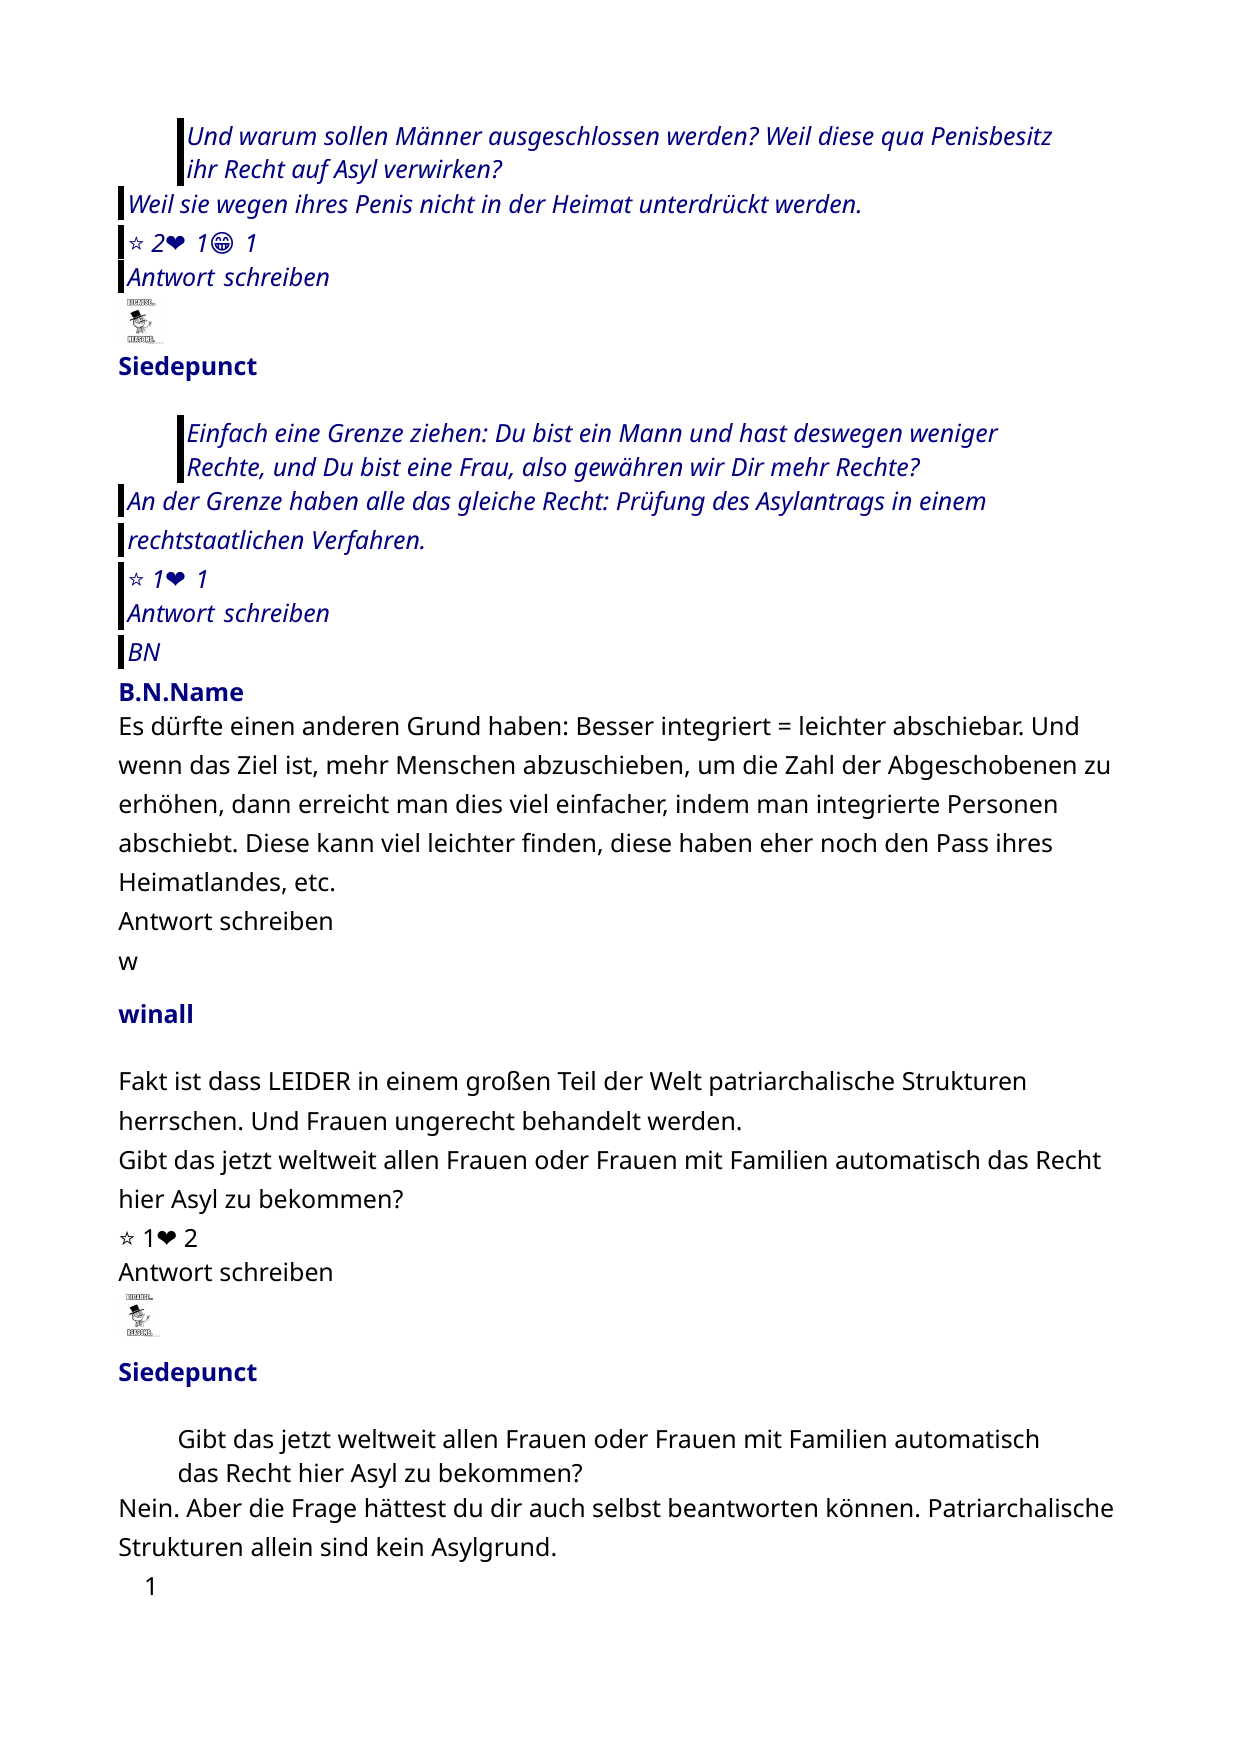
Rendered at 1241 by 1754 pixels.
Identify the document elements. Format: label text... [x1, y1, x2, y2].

text Es dürfte einen anderen Grund haben: Besser integriert = leichter abschiebar. Und wenn das Ziel ist, mehr Menschen abzuschieben, um die Zahl der Abgeschobenen zu erhöhen, dann erreicht man dies viel einfacher, indem man integrierte Personen abschiebt. Diese kann viel leichter finden, diese haben eher noch den Pass ihres Heimatlandes, etc. [118, 708, 1122, 899]
text Antwort schreiben [124, 596, 1122, 630]
text An der Grenze haben alle das gleiche Recht: Prüfung des Asylantrags in einem rechtstaatlichen Verfahren. [118, 483, 1122, 557]
text ⭐️ 1❤️ 2 [118, 1221, 1122, 1255]
text Gibt das jetzt weltweit allen Frauen oder Frauen mit Familien automatisch das Recht hier Asyl zu bekommen? [118, 1142, 1122, 1216]
text Antwort schreiben [118, 1255, 1122, 1289]
text Gibt das jetzt weltweit allen Frauen oder Frauen mit Familien automatisch das Recht hier Asyl zu bekommen? [177, 1422, 1063, 1490]
picture [118, 298, 164, 344]
text ⭐️ 1❤️ 1 [124, 562, 1122, 596]
text ⭐️ 2❤️ 1😁 1 [124, 225, 1122, 259]
text Nein. Aber die Frage hättest du dir auch selbst beantworten können. Patriarchalische Strukturen allein sind kein Asylgrund. [118, 1490, 1122, 1563]
text BN [124, 635, 1122, 669]
text Weil sie wegen ihres Penis nicht in der Heimat unterdrückt werden. [124, 186, 1122, 220]
text Und warum sollen Männer ausgeschlossen werden? Weil diese qua Penisbesitz ihr Recht auf Asyl verwirken? [184, 118, 1063, 186]
text Fakt ist dass LEIDER in einem großen Teil der Welt patriarchalische Strukturen herrschen. Und Frauen ungerecht behandelt werden. [118, 1064, 1122, 1137]
text w [118, 943, 1122, 977]
subtitle B.N.Name [118, 674, 1122, 708]
subtitle winall [118, 997, 1122, 1031]
text Einfach eine Grenze ziehen: Du bist ein Mann und hast deswegen weniger Rechte, und Du bist eine Frau, also gewähren wir Dir mehr Rechte? [184, 415, 1063, 483]
text Antwort schreiben [118, 904, 1122, 938]
picture [118, 1293, 161, 1337]
subtitle Siedepunct [118, 1355, 1122, 1389]
text Antwort schreiben [119, 259, 1122, 293]
subtitle Siedepunct [118, 348, 1122, 382]
text 🤨 1 [118, 1568, 1122, 1603]
